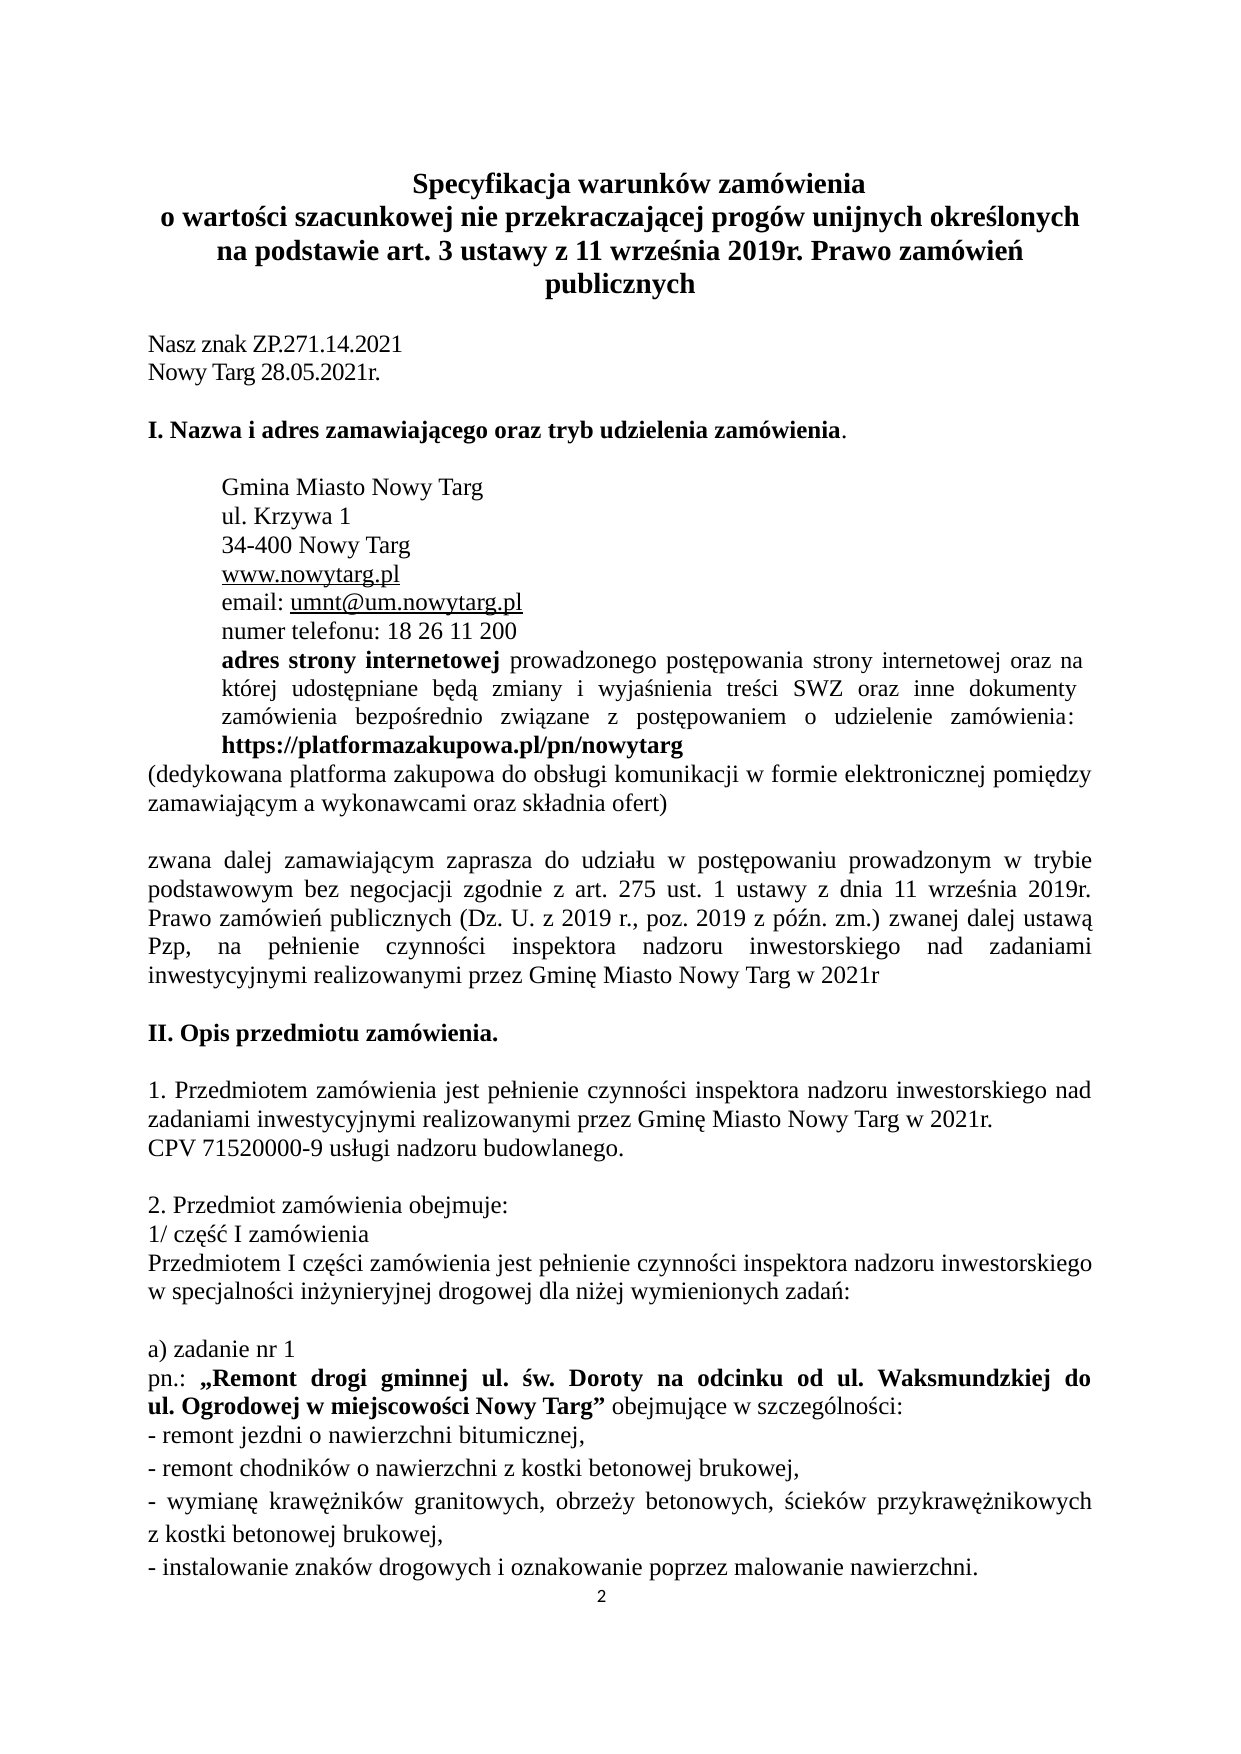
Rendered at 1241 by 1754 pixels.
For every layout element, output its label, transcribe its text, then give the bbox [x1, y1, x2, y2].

text Przedmiotem I części zamówienia jest pełnienie czynności inspektora nadzoru inwestorskiego w specjalności inżynieryjnej drogowej dla niżej wymienionych zadań: [148, 1248, 1093, 1305]
text Nowy Targ 28.05.2021r. [148, 357, 1093, 386]
text - remont chodników o nawierzchni z kostki betonowej brukowej, [148, 1453, 1093, 1482]
text email: umnt@um.nowytarg.pl [148, 587, 1093, 616]
text 1/ część I zamówienia [148, 1219, 1093, 1248]
text zwana dalej zamawiającym zaprasza do udziału w postępowaniu prowadzonym w trybie podstawowym bez negocjacji zgodnie z art. 275 ust. 1 ustawy z dnia 11 września 2019r. Prawo zamówień publicznych (Dz. U. z 2019 r., poz. 2019 z późn. zm.) zwanej dalej ustawą Pzp, na pełnienie czynności inspektora nadzoru inwestorskiego nad zadaniami inwestycyjnymi realizowanymi przez Gminę Miasto Nowy Targ w 2021r [148, 845, 1093, 989]
text CPV 71520000-9 usługi nadzoru budowlanego. [148, 1133, 1093, 1161]
text www.nowytarg.pl [148, 559, 1093, 587]
text Specyfikacja warunków zamówienia [185, 166, 1093, 199]
text I. Nazwa i adres zamawiającego oraz tryb udzielenia zamówienia. [148, 415, 1093, 444]
text Gmina Miasto Nowy Targ [221, 472, 1093, 501]
text numer telefonu: 18 26 11 200 [148, 616, 1093, 645]
text adres strony internetowej prowadzonego postępowania strony internetowej oraz na której udostępniane będą zmiany i wyjaśnienia treści SWZ oraz inne dokumenty zamówienia bezpośrednio związane z postępowaniem o udzielenie zamówienia: https://platformazakupowa.pl/pn/nowytarg [148, 645, 1093, 759]
text a) zadanie nr 1 [148, 1334, 1093, 1363]
text 34-400 Nowy Targ [148, 530, 1093, 559]
text - remont jezdni o nawierzchni bitumicznej, [148, 1420, 1093, 1449]
text ul. Krzywa 1 [148, 501, 1093, 530]
text 1. Przedmiotem zamówienia jest pełnienie czynności inspektora nadzoru inwestorskiego nad zadaniami inwestycyjnymi realizowanymi przez Gminę Miasto Nowy Targ w 2021r. [148, 1075, 1093, 1133]
text o wartości szacunkowej nie przekraczającej progów unijnych określonych na podstawie art. 3 ustawy z 11 września 2019r. Prawo zamówień publicznych [148, 199, 1093, 300]
text pn.: „Remont drogi gminnej ul. św. Doroty na odcinku od ul. Waksmundzkiej do ul. Ogrodowej w miejscowości Nowy Targ” obejmujące w szczególności: [148, 1363, 1093, 1420]
text - wymianę krawężników granitowych, obrzeży betonowych, ścieków przykrawężnikowych z kostki betonowej brukowej, [148, 1486, 1093, 1548]
text Nasz znak ZP.271.14.2021 [148, 329, 1093, 357]
text (dedykowana platforma zakupowa do obsługi komunikacji w formie elektronicznej pomiędzy zamawiającym a wykonawcami oraz składnia ofert) [148, 759, 1093, 816]
text II. Opis przedmiotu zamówienia. [148, 1018, 1093, 1046]
text 2. Przedmiot zamówienia obejmuje: [148, 1190, 1093, 1219]
text - instalowanie znaków drogowych i oznakowanie poprzez malowanie nawierzchni. [148, 1552, 1093, 1581]
